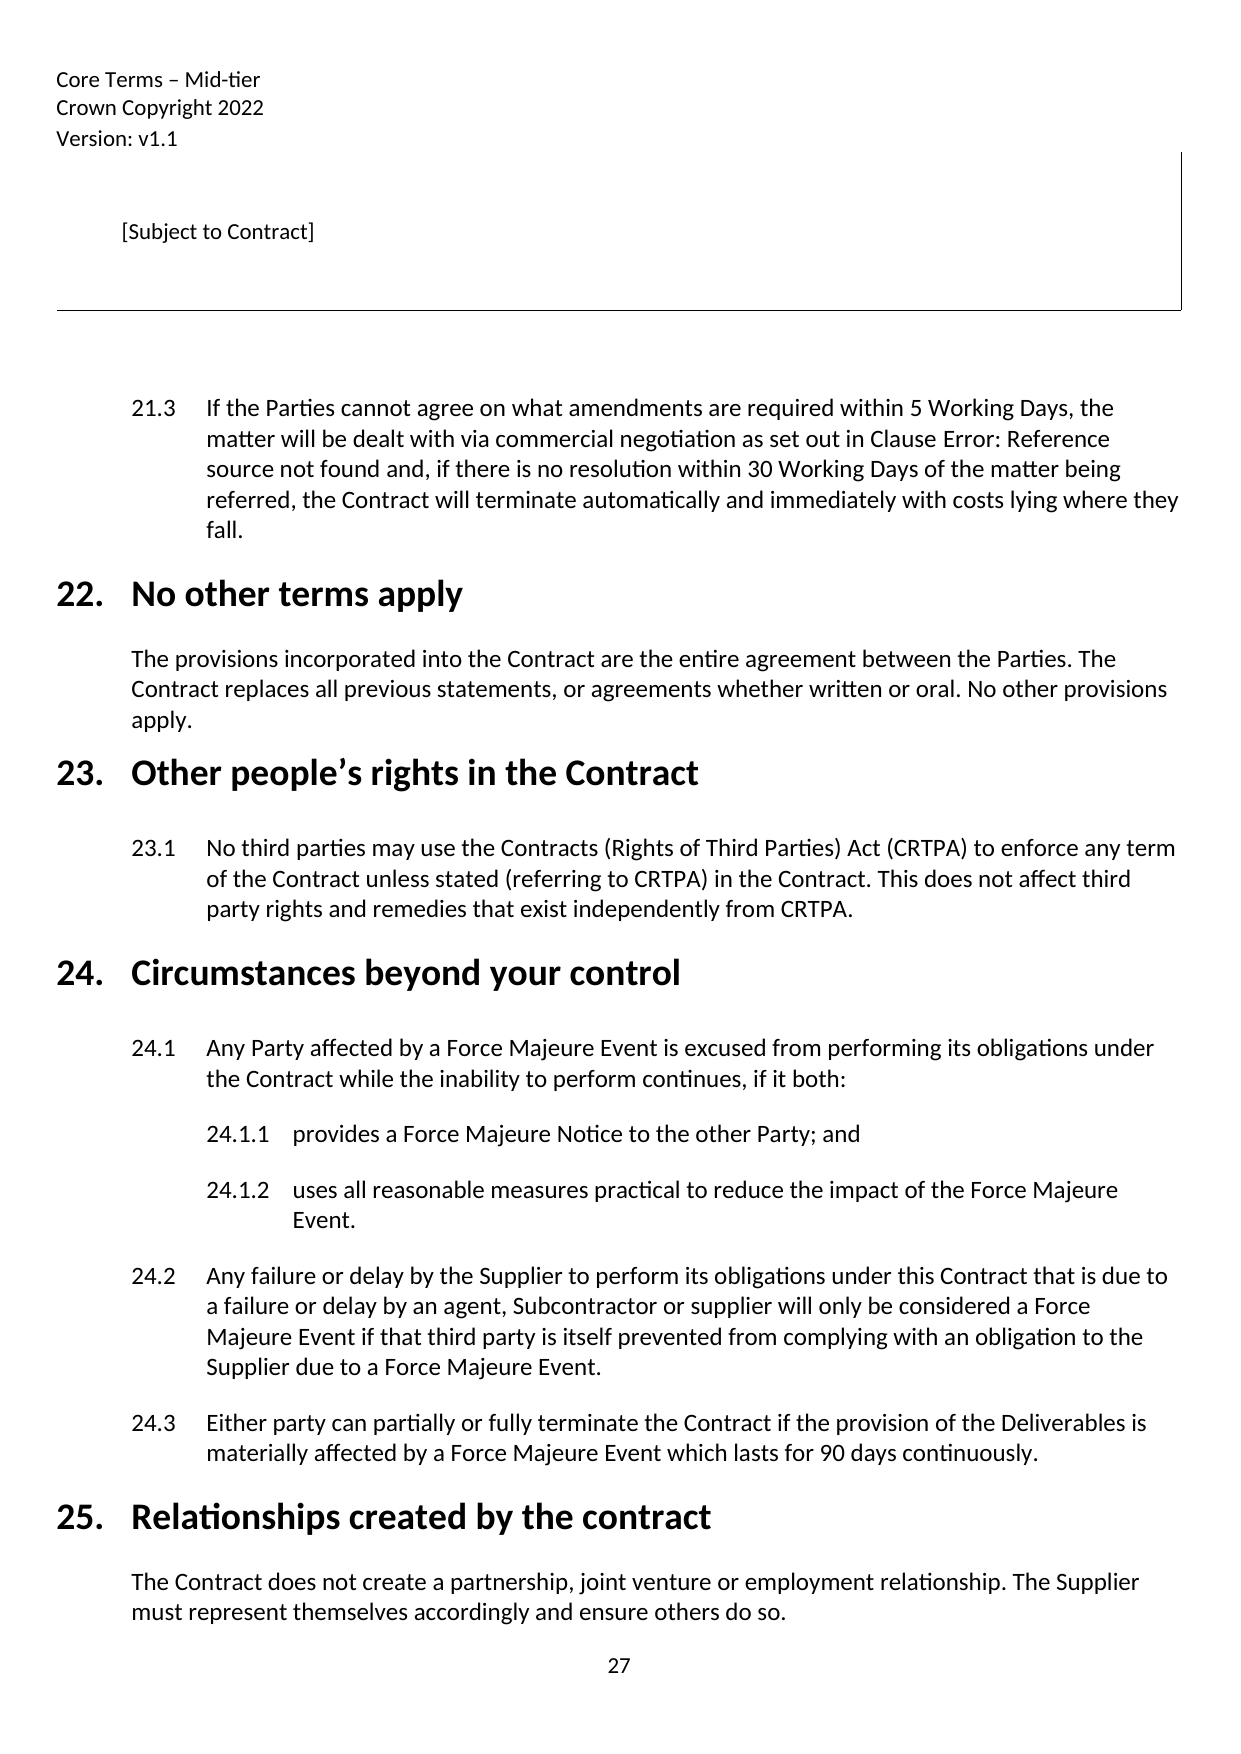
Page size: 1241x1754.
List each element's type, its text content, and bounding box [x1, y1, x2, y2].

subtitle Any Party affected by a Force Majeure Event is excused from performing its obligations under the Contract while the inability to perform continues, if it both: [131, 1032, 1181, 1093]
text The Contract does not create a partnership, joint venture or employment relationship. The Supplier must represent themselves accordingly and ensure others do so. [131, 1566, 1181, 1627]
subtitle Relationships created by the contract [56, 1493, 1181, 1539]
subtitle No other terms apply [56, 570, 1181, 616]
text The provisions incorporated into the Contract are the entire agreement between the Parties. The Contract replaces all previous statements, or agreements whether written or oral. No other provisions apply. [131, 643, 1181, 734]
subtitle Any failure or delay by the Supplier to perform its obligations under this Contract that is due to a failure or delay by an agent, Subcontractor or supplier will only be considered a Force Majeure Event if that third party is itself prevented from complying with an obligation to the Supplier due to a Force Majeure Event. [131, 1260, 1181, 1382]
subtitle Circumstances beyond your control [56, 949, 1181, 995]
subtitle No third parties may use the Contracts (Rights of Third Parties) Act (CRTPA) to enforce any term of the Contract unless stated (referring to CRTPA) in the Contract. This does not affect third party rights and remedies that exist independently from CRTPA. [131, 832, 1181, 924]
subtitle Either party can partially or fully terminate the Contract if the provision of the Deliverables is materially affected by a Force Majeure Event which lasts for 90 days continuously. [131, 1407, 1181, 1468]
subtitle Other people’s rights in the Contract [56, 749, 1181, 795]
subtitle provides a Force Majeure Notice to the other Party; and [206, 1118, 1181, 1149]
subtitle uses all reasonable measures practical to reduce the impact of the Force Majeure Event. [206, 1174, 1181, 1235]
subtitle If the Parties cannot agree on what amendments are required within 5 Working Days, the matter will be dealt with via commercial negotiation as set out in Clause 39.2 and, if there is no resolution within 30 Working Days of the matter being referred, the Contract will terminate automatically and immediately with costs lying where they fall. [131, 392, 1181, 545]
